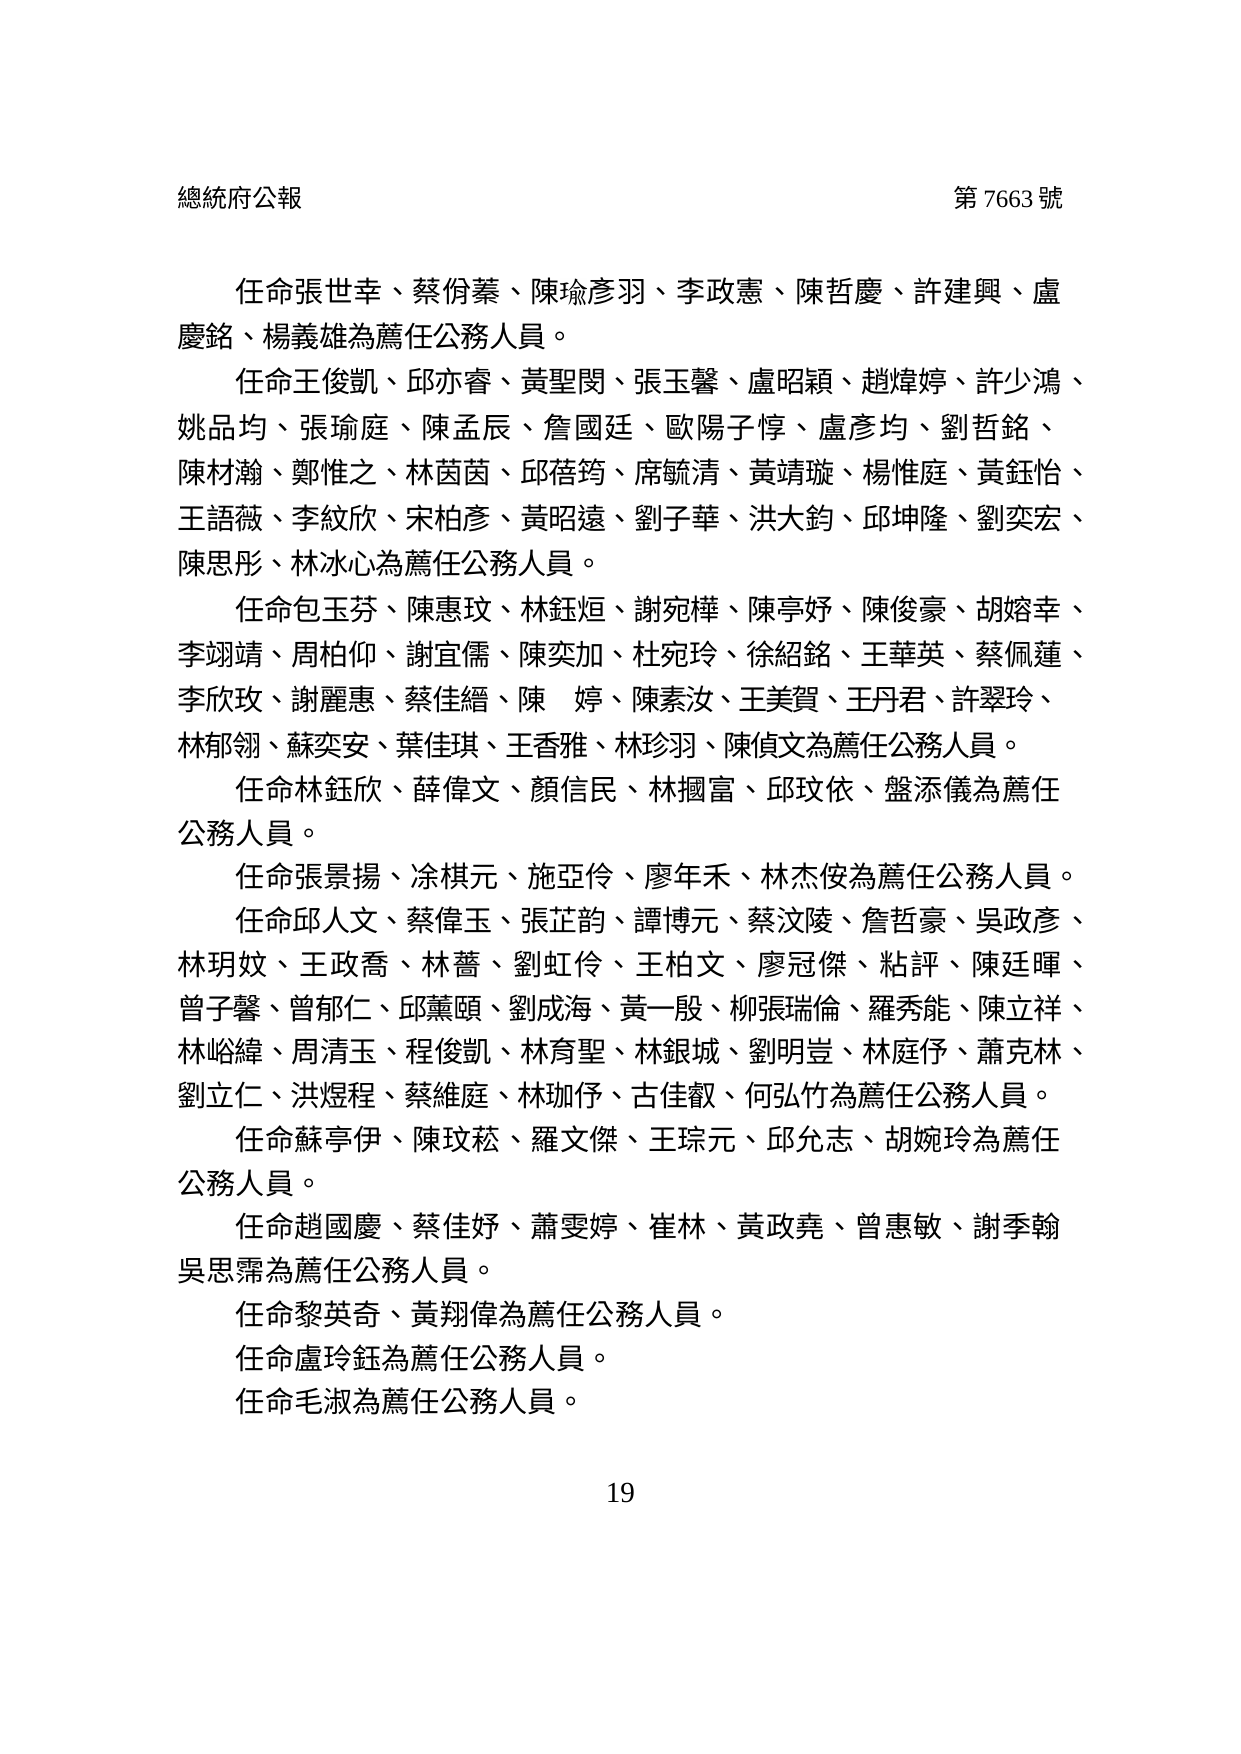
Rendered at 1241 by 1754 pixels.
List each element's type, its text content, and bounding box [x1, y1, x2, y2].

text 任命王俊凱、邱亦睿、黃聖閔、張玉馨、盧昭穎、趙煒婷、許少鴻、姚品均、張瑜庭、陳孟辰、詹國廷、歐陽子惇、盧彥均、劉哲銘、陳材瀚、鄭惟之、林茵茵、邱蓓筠、席毓清、黃靖璇、楊惟庭、黃鈺怡、王語薇、李紋欣、宋柏彥、黃昭遠、劉子華、洪大鈞、邱坤隆、劉奕宏、陳思彤、林冰心為薦任公務人員。 [177, 357, 1063, 584]
picture [560, 278, 588, 306]
text 任命林鈺欣、薛偉文、顏信民、林摑富、邱玟依、盤添儀為薦任公務人員。 [177, 765, 1063, 853]
text 任命毛淑為薦任公務人員。 [177, 1378, 1063, 1422]
text 任命張世幸、蔡佾蓁、陳彥羽、李政憲、陳哲慶、許建興、盧慶銘、楊義雄為薦任公務人員。 [177, 266, 1063, 357]
text 任命蘇亭伊、陳玟菘、羅文傑、王琮元、邱允志、胡婉玲為薦任公務人員。 [177, 1115, 1063, 1203]
text 任命邱人文、蔡偉玉、張芷韵、譚博元、蔡汶陵、詹哲豪、吳政彥、林玥妏、王政喬、林薔、劉虹伶、王柏文、廖冠傑、粘評、陳廷暉、曾子馨、曾郁仁、邱薰頤、劉成海、黃一殷、柳張瑞倫、羅秀能、陳立祥、林峪緯、周清玉、程俊凱、林育聖、林銀城、劉明豈、林庭伃、蕭克林、劉立仁、洪煜程、蔡維庭、林珈伃、古佳叡、何弘竹為薦任公務人員。 [177, 897, 1063, 1115]
text 任命黎英奇、黃翔偉為薦任公務人員。 [177, 1290, 1063, 1334]
text 任命張景揚、凃棋元、施亞伶、廖年禾、林杰侒為薦任公務人員。 [177, 853, 1063, 897]
text 任命趙國慶、蔡佳妤、蕭雯婷、崔林、黃政堯、曾惠敏、謝季翰、吳思霈為薦任公務人員。 [177, 1203, 1063, 1290]
text 任命包玉芬、陳惠玟、林鈺烜、謝宛樺、陳亭妤、陳俊豪、胡嫆幸、李翊靖、周柏仰、謝宜儒、陳奕加、杜宛玲、徐紹銘、王華英、蔡佩蓮、李欣玫、謝麗惠、蔡佳縉、陳 婷、陳素汝、王美賀、王丹君、許翠玲、林郁翎、蘇奕安、葉佳琪、王香雅、林珍羽、陳偵文為薦任公務人員。 [177, 584, 1063, 765]
text 任命盧玲鈺為薦任公務人員。 [177, 1334, 1063, 1378]
